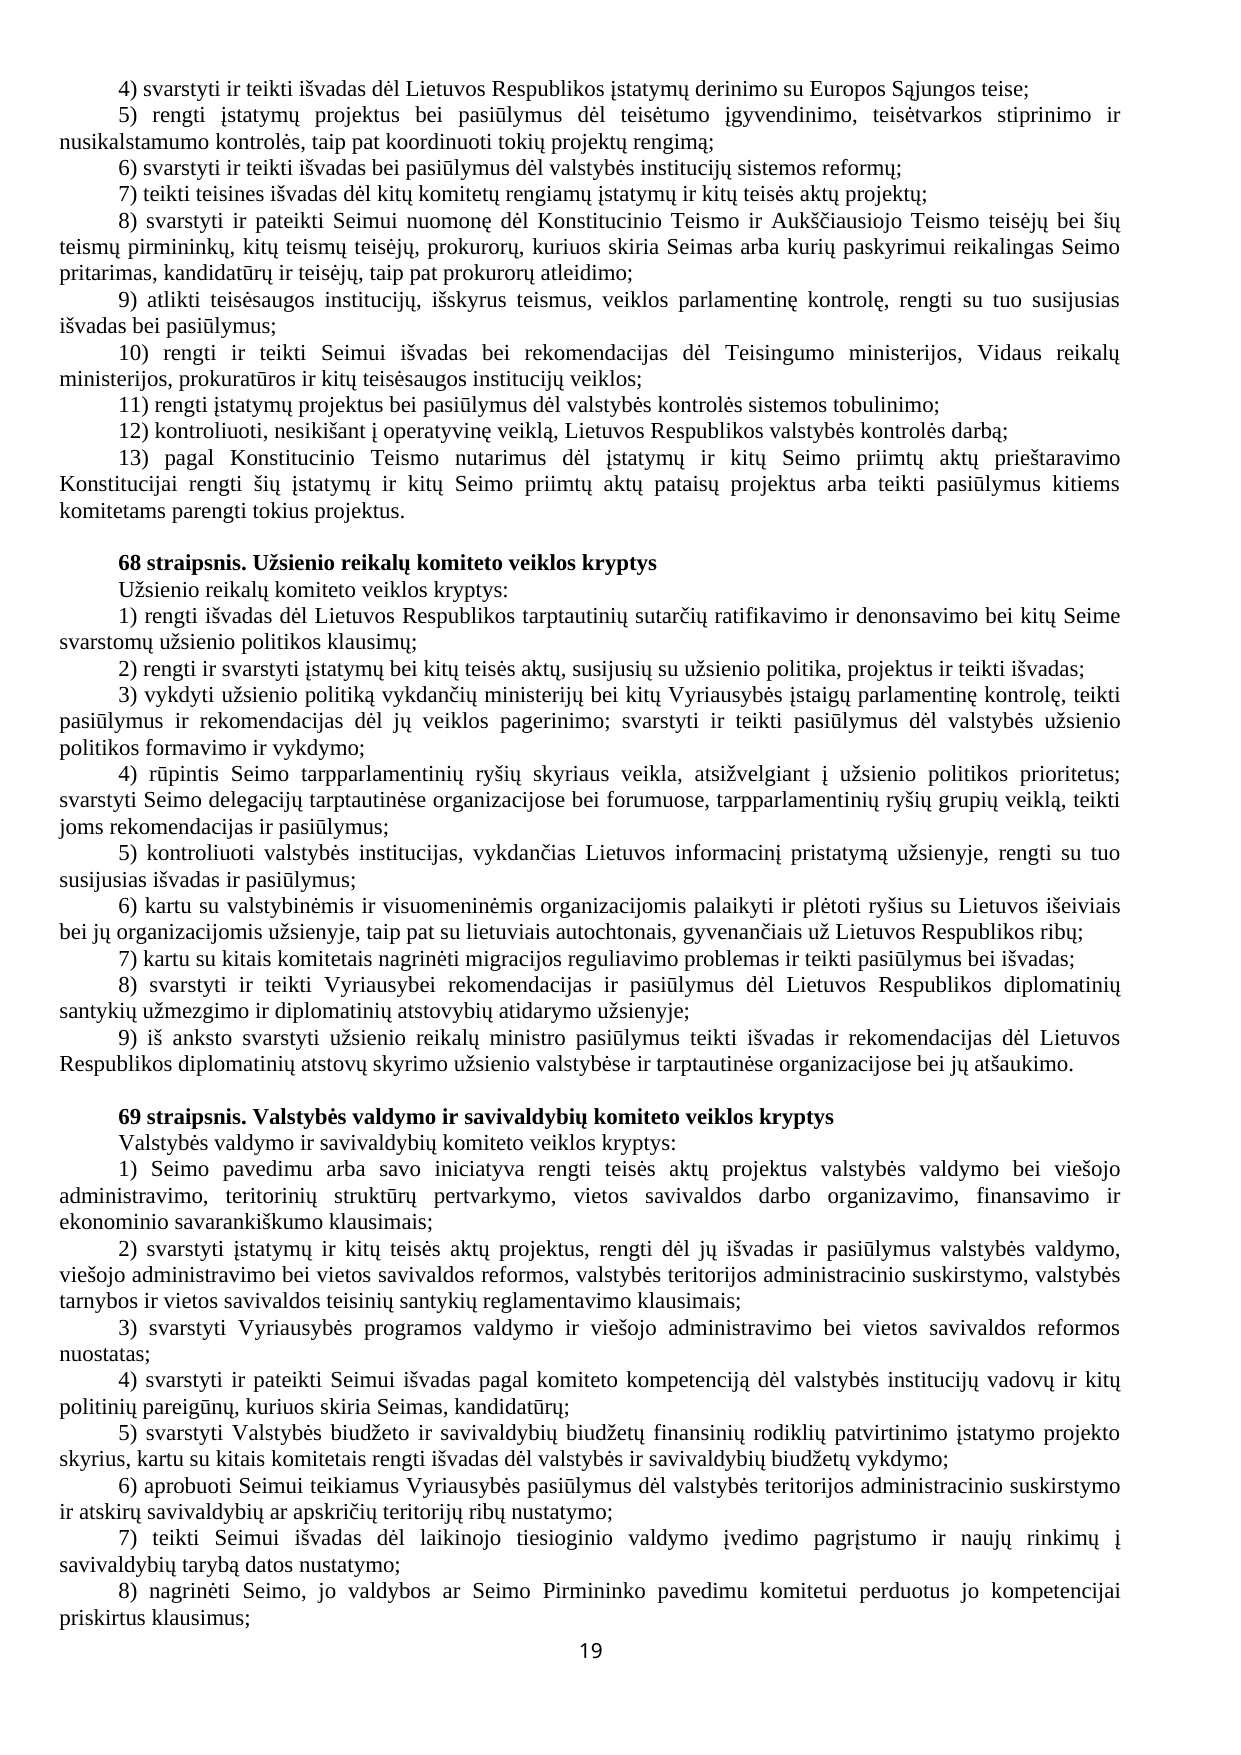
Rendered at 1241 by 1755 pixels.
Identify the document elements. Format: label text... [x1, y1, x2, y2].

text 68 straipsnis. Užsienio reikalų komiteto veiklos kryptys [59, 549, 1122, 576]
text 2) rengti ir svarstyti įstatymų bei kitų teisės aktų, susijusių su užsienio politika, projektus ir teikti išvadas; [59, 655, 1122, 681]
text Valstybės valdymo ir savivaldybių komiteto veiklos kryptys: [59, 1129, 1122, 1156]
text 4) svarstyti ir pateikti Seimui išvadas pagal komiteto kompetenciją dėl valstybės institucijų vadovų ir kitų politinių pareigūnų, kuriuos skiria Seimas, kandidatūrų; [59, 1366, 1122, 1419]
text 6) svarstyti ir teikti išvadas bei pasiūlymus dėl valstybės institucijų sistemos reformų; [59, 154, 1122, 180]
text 13) pagal Konstitucinio Teismo nutarimus dėl įstatymų ir kitų Seimo priimtų aktų prieštaravimo Konstitucijai rengti šių įstatymų ir kitų Seimo priimtų aktų pataisų projektus arba teikti pasiūlymus kitiems komitetams parengti tokius projektus. [59, 444, 1122, 523]
text 69 straipsnis. Valstybės valdymo ir savivaldybių komiteto veiklos kryptys [59, 1103, 1122, 1129]
text 3) svarstyti Vyriausybės programos valdymo ir viešojo administravimo bei vietos savivaldos reformos nuostatas; [59, 1314, 1122, 1366]
text 6) aprobuoti Seimui teikiamus Vyriausybės pasiūlymus dėl valstybės teritorijos administracinio suskirstymo ir atskirų savivaldybių ar apskričių teritorijų ribų nustatymo; [59, 1472, 1122, 1524]
text 10) rengti ir teikti Seimui išvadas bei rekomendacijas dėl Teisingumo ministerijos, Vidaus reikalų ministerijos, prokuratūros ir kitų teisėsaugos institucijų veiklos; [59, 338, 1122, 391]
text 8) svarstyti ir teikti Vyriausybei rekomendacijas ir pasiūlymus dėl Lietuvos Respublikos diplomatinių santykių užmezgimo ir diplomatinių atstovybių atidarymo užsienyje; [59, 971, 1122, 1024]
text 1) Seimo pavedimu arba savo iniciatyva rengti teisės aktų projektus valstybės valdymo bei viešojo administravimo, teritorinių struktūrų pertvarkymo, vietos savivaldos darbo organizavimo, finansavimo ir ekonominio savarankiškumo klausimais; [59, 1156, 1122, 1234]
text 2) svarstyti įstatymų ir kitų teisės aktų projektus, rengti dėl jų išvadas ir pasiūlymus valstybės valdymo, viešojo administravimo bei vietos savivaldos reformos, valstybės teritorijos administracinio suskirstymo, valstybės tarnybos ir vietos savivaldos teisinių santykių reglamentavimo klausimais; [59, 1234, 1122, 1314]
text 8) nagrinėti Seimo, jo valdybos ar Seimo Pirmininko pavedimu komitetui perduotus jo kompetencijai priskirtus klausimus; [59, 1577, 1122, 1630]
text 5) rengti įstatymų projektus bei pasiūlymus dėl teisėtumo įgyvendinimo, teisėtvarkos stiprinimo ir nusikalstamumo kontrolės, taip pat koordinuoti tokių projektų rengimą; [59, 101, 1122, 154]
text 9) iš anksto svarstyti užsienio reikalų ministro pasiūlymus teikti išvadas ir rekomendacijas dėl Lietuvos Respublikos diplomatinių atstovų skyrimo užsienio valstybėse ir tarptautinėse organizacijose bei jų atšaukimo. [59, 1024, 1122, 1076]
text 7) teikti Seimui išvadas dėl laikinojo tiesioginio valdymo įvedimo pagrįstumo ir naujų rinkimų į savivaldybių tarybą datos nustatymo; [59, 1524, 1122, 1577]
text 7) teikti teisines išvadas dėl kitų komitetų rengiamų įstatymų ir kitų teisės aktų projektų; [59, 180, 1122, 207]
text 9) atlikti teisėsaugos institucijų, išskyrus teismus, veiklos parlamentinę kontrolę, rengti su tuo susijusias išvadas bei pasiūlymus; [59, 286, 1122, 338]
text 5) kontroliuoti valstybės institucijas, vykdančias Lietuvos informacinį pristatymą užsienyje, rengti su tuo susijusias išvadas ir pasiūlymus; [59, 839, 1122, 892]
text 8) svarstyti ir pateikti Seimui nuomonę dėl Konstitucinio Teismo ir Aukščiausiojo Teismo teisėjų bei šių teismų pirmininkų, kitų teismų teisėjų, prokurorų, kuriuos skiria Seimas arba kurių paskyrimui reikalingas Seimo pritarimas, kandidatūrų ir teisėjų, taip pat prokurorų atleidimo; [59, 207, 1122, 286]
text 6) kartu su valstybinėmis ir visuomeninėmis organizacijomis palaikyti ir plėtoti ryšius su Lietuvos išeiviais bei jų organizacijomis užsienyje, taip pat su lietuviais autochtonais, gyvenančiais už Lietuvos Respublikos ribų; [59, 892, 1122, 945]
text 11) rengti įstatymų projektus bei pasiūlymus dėl valstybės kontrolės sistemos tobulinimo; [59, 391, 1122, 418]
text 7) kartu su kitais komitetais nagrinėti migracijos reguliavimo problemas ir teikti pasiūlymus bei išvadas; [59, 945, 1122, 971]
text 5) svarstyti Valstybės biudžeto ir savivaldybių biudžetų finansinių rodiklių patvirtinimo įstatymo projekto skyrius, kartu su kitais komitetais rengti išvadas dėl valstybės ir savivaldybių biudžetų vykdymo; [59, 1419, 1122, 1472]
text Užsienio reikalų komiteto veiklos kryptys: [59, 576, 1122, 602]
text 4) rūpintis Seimo tarpparlamentinių ryšių skyriaus veikla, atsižvelgiant į užsienio politikos prioritetus; svarstyti Seimo delegacijų tarptautinėse organizacijose bei forumuose, tarpparlamentinių ryšių grupių veiklą, teikti joms rekomendacijas ir pasiūlymus; [59, 760, 1122, 839]
text 1) rengti išvadas dėl Lietuvos Respublikos tarptautinių sutarčių ratifikavimo ir denonsavimo bei kitų Seime svarstomų užsienio politikos klausimų; [59, 602, 1122, 655]
text 3) vykdyti užsienio politiką vykdančių ministerijų bei kitų Vyriausybės įstaigų parlamentinę kontrolę, teikti pasiūlymus ir rekomendacijas dėl jų veiklos pagerinimo; svarstyti ir teikti pasiūlymus dėl valstybės užsienio politikos formavimo ir vykdymo; [59, 681, 1122, 760]
text 12) kontroliuoti, nesikišant į operatyvinę veiklą, Lietuvos Respublikos valstybės kontrolės darbą; [59, 418, 1122, 444]
text 4) svarstyti ir teikti išvadas dėl Lietuvos Respublikos įstatymų derinimo su Europos Sąjungos teise; [59, 75, 1122, 101]
